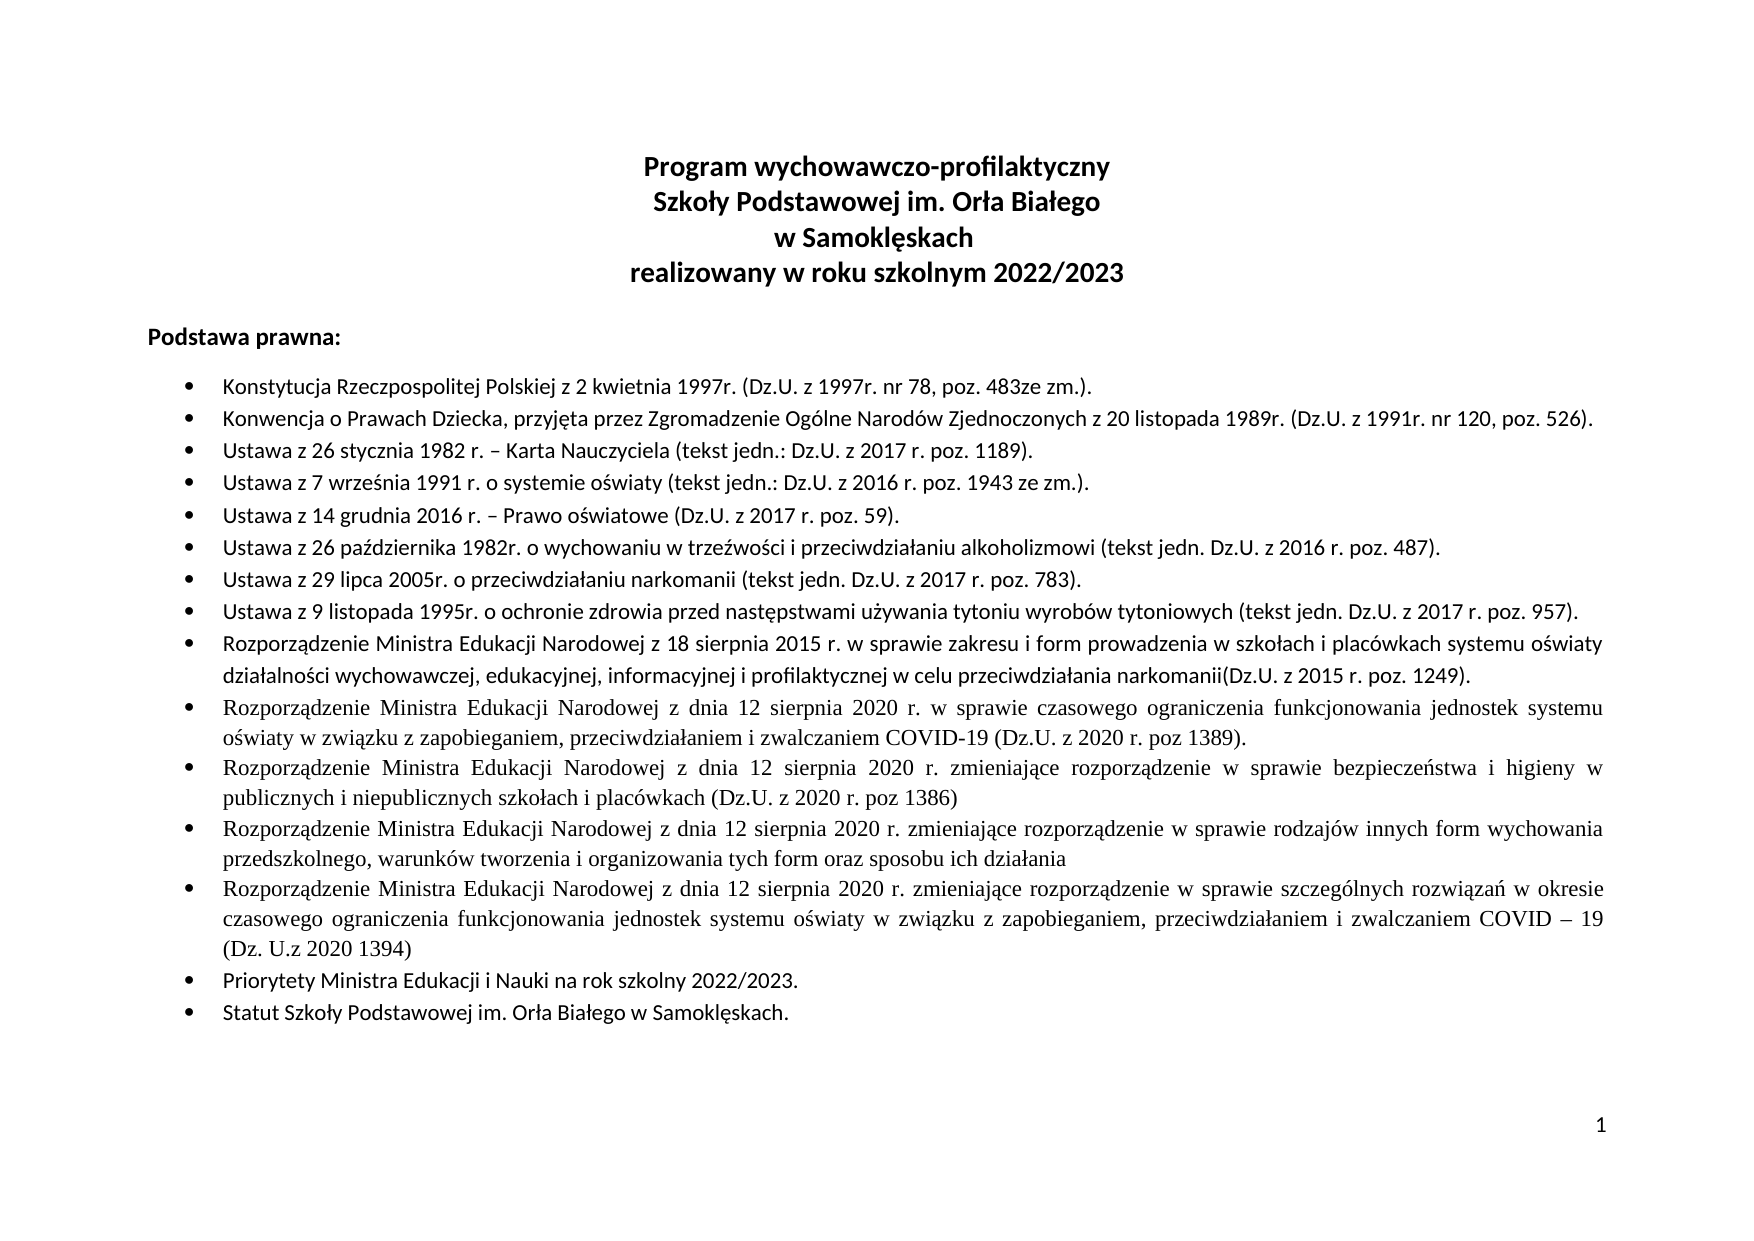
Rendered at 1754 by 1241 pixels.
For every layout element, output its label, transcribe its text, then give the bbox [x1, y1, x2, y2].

list Rozporządzenie Ministra Edukacji Narodowej z dnia 12 sierpnia 2020 r. zmieniające rozporządzenie w sprawie szczególnych rozwiązań w okresie czasowego ograniczenia funkcjonowania jednostek systemu oświaty w związku z zapobieganiem, przeciwdziałaniem i zwalczaniem COVID – 19 (Dz. U.z 2020 1394) [185, 875, 1606, 962]
list Priorytety Ministra Edukacji i Nauki na rok szkolny 2022/2023. [185, 966, 1606, 994]
list Ustawa z 7 września 1991 r. o systemie oświaty (tekst jedn.: Dz.U. z 2016 r. poz. 1943 ze zm.). [185, 468, 1606, 497]
list Rozporządzenie Ministra Edukacji Narodowej z dnia 12 sierpnia 2020 r. zmieniające rozporządzenie w sprawie rodzajów innych form wychowania przedszkolnego, warunków tworzenia i organizowania tych form oraz sposobu ich działania [185, 815, 1606, 871]
list Statut Szkoły Podstawowej im. Orła Białego w Samoklęskach. [185, 998, 1606, 1026]
text Podstawa prawna: [148, 321, 1606, 351]
list Rozporządzenie Ministra Edukacji Narodowej z dnia 12 sierpnia 2020 r. w sprawie czasowego ograniczenia funkcjonowania jednostek systemu oświaty w związku z zapobieganiem, przeciwdziałaniem i zwalczaniem COVID-19 (Dz.U. z 2020 r. poz 1389). [185, 694, 1606, 750]
list Rozporządzenie Ministra Edukacji Narodowej z dnia 12 sierpnia 2020 r. zmieniające rozporządzenie w sprawie bezpieczeństwa i higieny w publicznych i niepublicznych szkołach i placówkach (Dz.U. z 2020 r. poz 1386) [185, 754, 1606, 811]
list Ustawa z 26 października 1982r. o wychowaniu w trzeźwości i przeciwdziałaniu alkoholizmowi (tekst jedn. Dz.U. z 2016 r. poz. 487). [185, 533, 1606, 561]
list Ustawa z 26 stycznia 1982 r. – Karta Nauczyciela (tekst jedn.: Dz.U. z 2017 r. poz. 1189). [185, 436, 1606, 464]
list Ustawa z 9 listopada 1995r. o ochronie zdrowia przed następstwami używania tytoniu wyrobów tytoniowych (tekst jedn. Dz.U. z 2017 r. poz. 957). [185, 597, 1606, 625]
list Ustawa z 14 grudnia 2016 r. – Prawo oświatowe (Dz.U. z 2017 r. poz. 59). [185, 501, 1606, 529]
list Konstytucja Rzeczpospolitej Polskiej z 2 kwietnia 1997r. (Dz.U. z 1997r. nr 78, poz. 483ze zm.). [185, 372, 1606, 400]
list Ustawa z 29 lipca 2005r. o przeciwdziałaniu narkomanii (tekst jedn. Dz.U. z 2017 r. poz. 783). [185, 565, 1606, 593]
text w Samoklęskach [148, 219, 1606, 254]
list Konwencja o Prawach Dziecka, przyjęta przez Zgromadzenie Ogólne Narodów Zjednoczonych z 20 listopada 1989r. (Dz.U. z 1991r. nr 120, poz. 526). [185, 404, 1606, 432]
text realizowany w roku szkolnym 2022/2023 [148, 254, 1606, 290]
text Szkoły Podstawowej im. Orła Białego [148, 183, 1606, 219]
text Program wychowawczo-profilaktyczny [148, 148, 1606, 183]
list Rozporządzenie Ministra Edukacji Narodowej z 18 sierpnia 2015 r. w sprawie zakresu i form prowadzenia w szkołach i placówkach systemu oświaty działalności wychowawczej, edukacyjnej, informacyjnej i profilaktycznej w celu przeciwdziałania narkomanii(Dz.U. z 2015 r. poz. 1249). [185, 629, 1606, 690]
